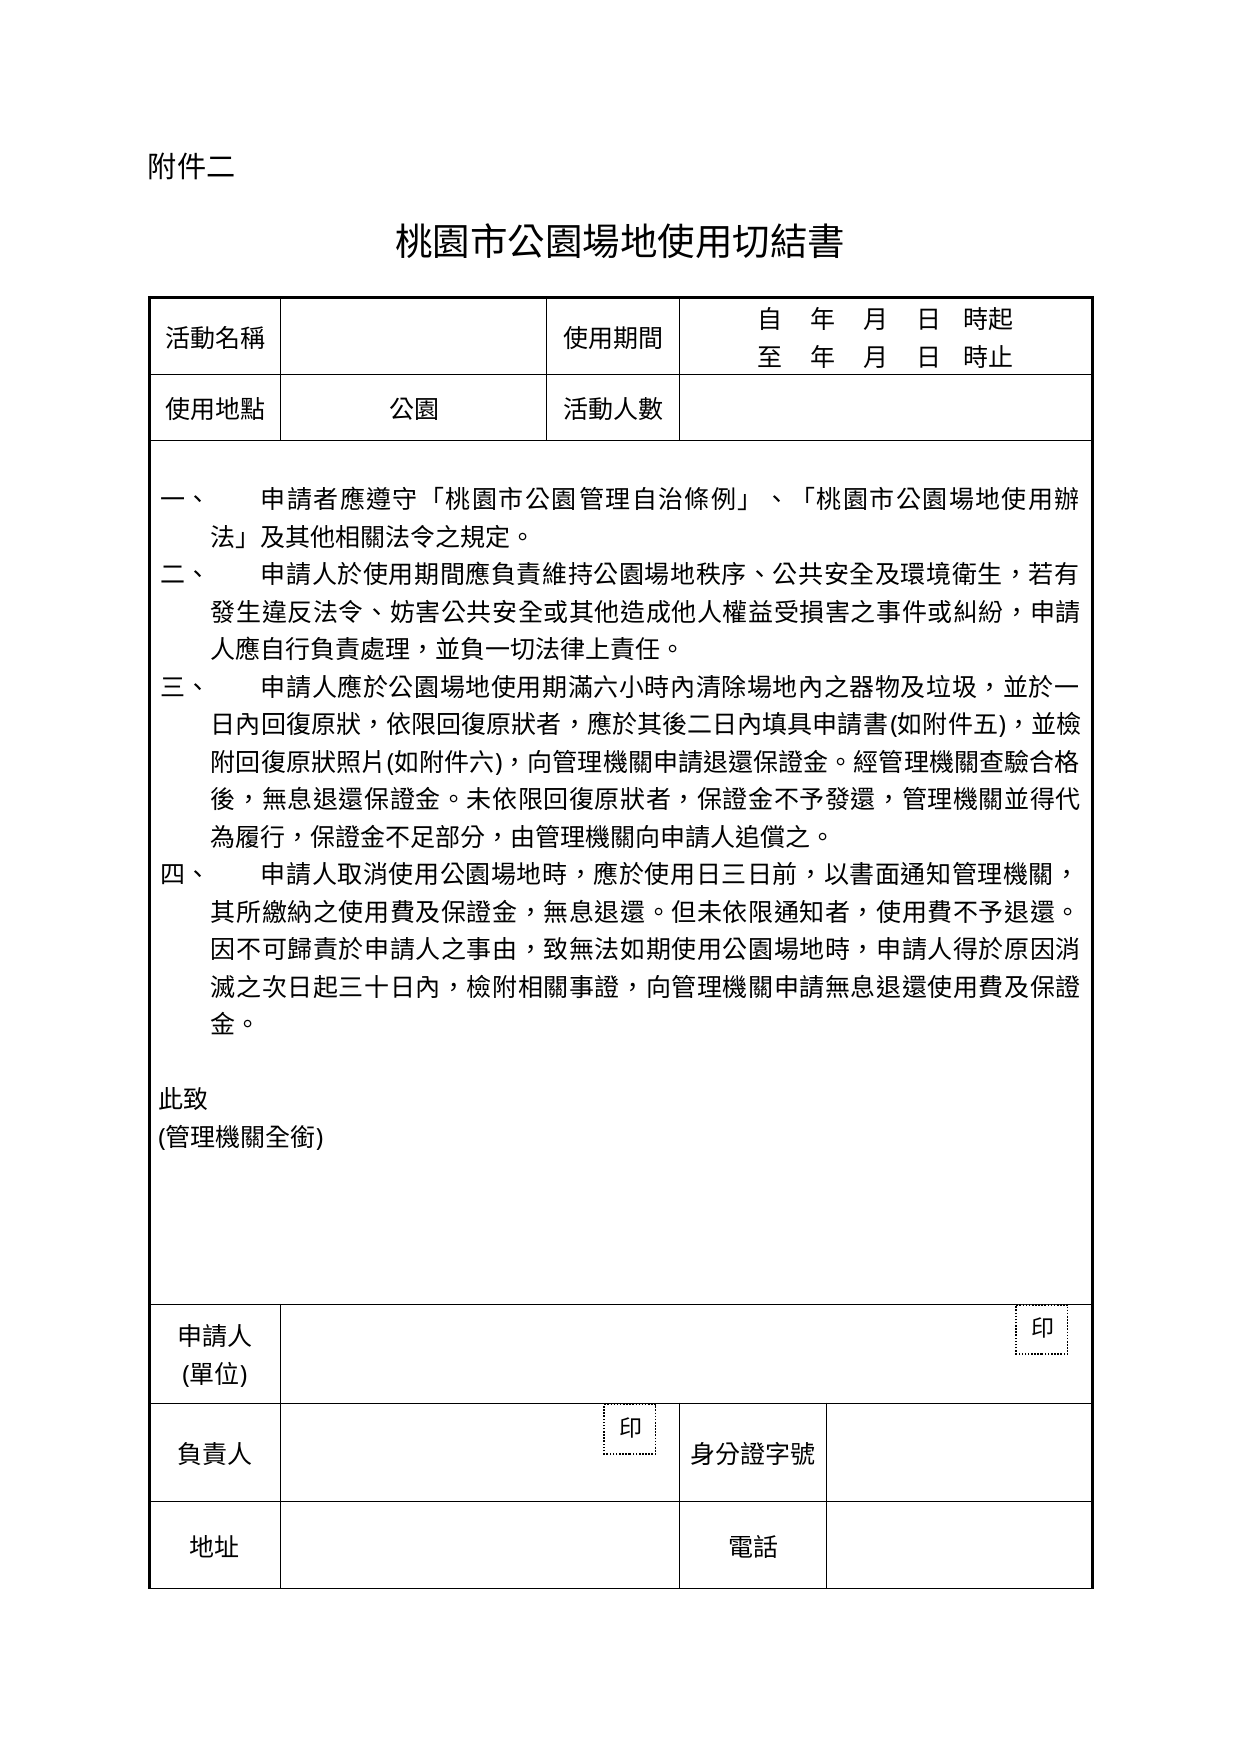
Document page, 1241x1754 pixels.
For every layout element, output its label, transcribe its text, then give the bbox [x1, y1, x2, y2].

table_cell [281, 1305, 1091, 1403]
table_cell [827, 1502, 1091, 1588]
table_header 使用期間 [547, 299, 679, 374]
table_cell [827, 1404, 1091, 1501]
text 桃園市公園場地使用切結書 [148, 202, 1093, 277]
table_cell 電話 [680, 1502, 826, 1588]
table_header 活動名稱 [151, 299, 280, 374]
table_cell 公園 [281, 375, 546, 440]
table_cell 申請者應遵守「桃園市公園管理自治條例」、「桃園市公園場地使用辦法」及其他相關法令之規定。 申請人於使用期間應負責維持公園場地秩序、公共安全及環境衛生，若有發生違反法令、妨害公共安全或其他造成他人權益受損害之事件或糾紛，申請人應自行負責處理，並負一切法律上責任。 申請人應於公園場地使用期滿六小時內清除場地內之器物及垃圾，並於一日內回復原狀，依限回復原狀者，應於其後二日內填具申請書(如附件五)，並檢附回復原狀照片(如附件六)，向管理機關申請退還保證金。經管理機關查驗合格後，無息退還保證金。未依限回復原狀者，保證金不予發還，管理機關並得代為履行，保證金不足部分，由管理機關向申請人追償之。 申請人取消使用公園場地時，應於使用日三日前，以書面通知管理機關，其所繳納之使用費及保證金，無息退還。但未依限通知者，使用費不予退還。因不可歸責於申請人之事由，致無法如期使用公園場地時，申請人得於原因消滅之次日起三十日內，檢附相關事證，向管理機關申請無息退還使用費及保證金。 此致 (管理機關全銜) [151, 441, 1091, 1304]
table_cell [281, 1502, 679, 1588]
table_cell 使用地點 [151, 375, 280, 440]
table_cell 申請人 (單位) [151, 1305, 280, 1403]
table_header 自 年 月 日 時起 至 年 月 日 時止 [680, 299, 1091, 374]
table_cell 活動人數 [547, 375, 679, 440]
table_cell 地址 [151, 1502, 280, 1588]
table_cell 身分證字號 [680, 1404, 826, 1501]
table_cell [281, 1404, 679, 1501]
table_cell 負責人 [151, 1404, 280, 1501]
table_header [281, 299, 546, 374]
table_cell [680, 375, 1091, 440]
text 附件二 [148, 127, 1092, 202]
